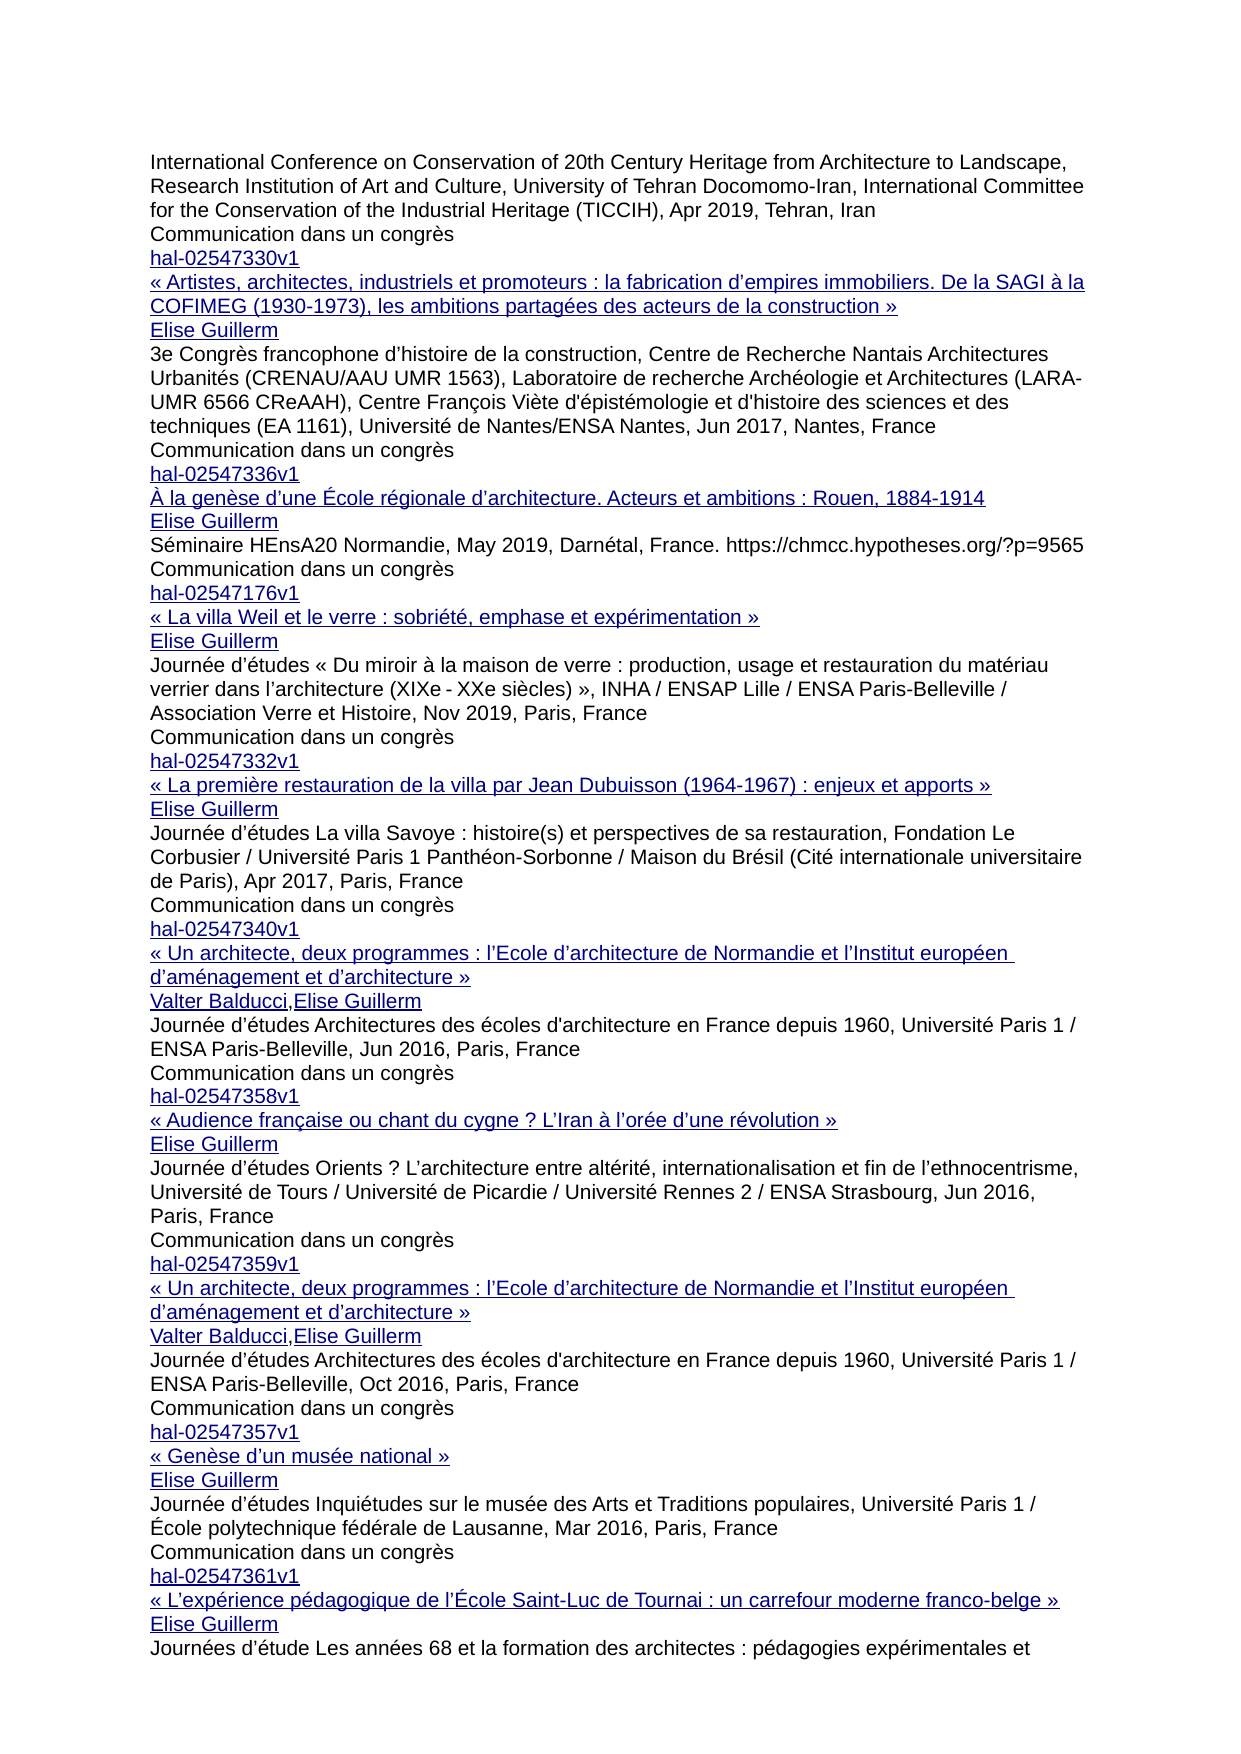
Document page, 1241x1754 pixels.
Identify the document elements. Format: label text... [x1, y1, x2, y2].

table_cell « L’expérience pédagogique de l’École Saint-Luc de Tournai : un carrefour moderne franco-belge » Elise Guillerm Journées d’étude Les années 68 et la formation des architectes : pédagogies expérimentales et [150, 1588, 1090, 1659]
table_cell International Conference on Conservation of 20th Century Heritage from Architecture to Landscape, Research Institution of Art and Culture, University of Tehran Docomomo-Iran, International Committee for the Conservation of the Industrial Heritage (TICCIH), Apr 2019, Tehran, Iran Communication dans un congrès hal-02547330v1 [150, 150, 1090, 270]
table_cell À la genèse d’une École régionale d’architecture. Acteurs et ambitions : Rouen, 1884-1914 Elise Guillerm Séminaire HEnsA20 Normandie, May 2019, Darnétal, France. https://chmcc.hypotheses.org/?p=9565 Communication dans un congrès hal-02547176v1 [150, 485, 1090, 605]
table_cell « Genèse d’un musée national » Elise Guillerm Journée d’études Inquiétudes sur le musée des Arts et Traditions populaires, Université Paris 1 / École polytechnique fédérale de Lausanne, Mar 2016, Paris, France Communication dans un congrès hal-02547361v1 [150, 1444, 1090, 1587]
table_cell « La première restauration de la villa par Jean Dubuisson (1964-1967) : enjeux et apports » Elise Guillerm Journée d’études La villa Savoye : histoire(s) et perspectives de sa restauration, Fondation Le Corbusier / Université Paris 1 Panthéon-Sorbonne / Maison du Brésil (Cité internationale universitaire de Paris), Apr 2017, Paris, France Communication dans un congrès hal-02547340v1 [150, 773, 1090, 941]
table_cell « Audience française ou chant du cygne ? L’Iran à l’orée d’une révolution » Elise Guillerm Journée d’études Orients ? L’architecture entre altérité, internationalisation et fin de l’ethnocentrisme, Université de Tours / Université de Picardie / Université Rennes 2 / ENSA Strasbourg, Jun 2016, Paris, France Communication dans un congrès hal-02547359v1 [150, 1108, 1090, 1276]
table_cell « Un architecte, deux programmes : l’Ecole d’architecture de Normandie et l’Institut européen d’aménagement et d’architecture » Valter Balducci,Elise Guillerm Journée d’études Architectures des écoles d'architecture en France depuis 1960, Université Paris 1 / ENSA Paris-Belleville, Jun 2016, Paris, France Communication dans un congrès hal-02547358v1 [150, 941, 1090, 1108]
table_cell « Artistes, architectes, industriels et promoteurs : la fabrication d’empires immobiliers. De la SAGI à la COFIMEG (1930-1973), les ambitions partagées des acteurs de la construction » Elise Guillerm 3e Congrès francophone d’histoire de la construction, Centre de Recherche Nantais Architectures Urbanités (CRENAU/AAU UMR 1563), Laboratoire de recherche Archéologie et Architectures (LARA-UMR 6566 CReAAH), Centre François Viète d'épistémologie et d'histoire des sciences et des techniques (EA 1161), Université de Nantes/ENSA Nantes, Jun 2017, Nantes, France Communication dans un congrès hal-02547336v1 [150, 270, 1090, 485]
table_cell « La villa Weil et le verre : sobriété, emphase et expérimentation » Elise Guillerm Journée d’études « Du miroir à la maison de verre : production, usage et restauration du matériau verrier dans l’architecture (XIXe - XXe siècles) », INHA / ENSAP Lille / ENSA Paris-Belleville / Association Verre et Histoire, Nov 2019, Paris, France Communication dans un congrès hal-02547332v1 [150, 605, 1090, 773]
table_cell « Un architecte, deux programmes : l’Ecole d’architecture de Normandie et l’Institut européen d’aménagement et d’architecture » Valter Balducci,Elise Guillerm Journée d’études Architectures des écoles d'architecture en France depuis 1960, Université Paris 1 / ENSA Paris-Belleville, Oct 2016, Paris, France Communication dans un congrès hal-02547357v1 [150, 1276, 1090, 1444]
